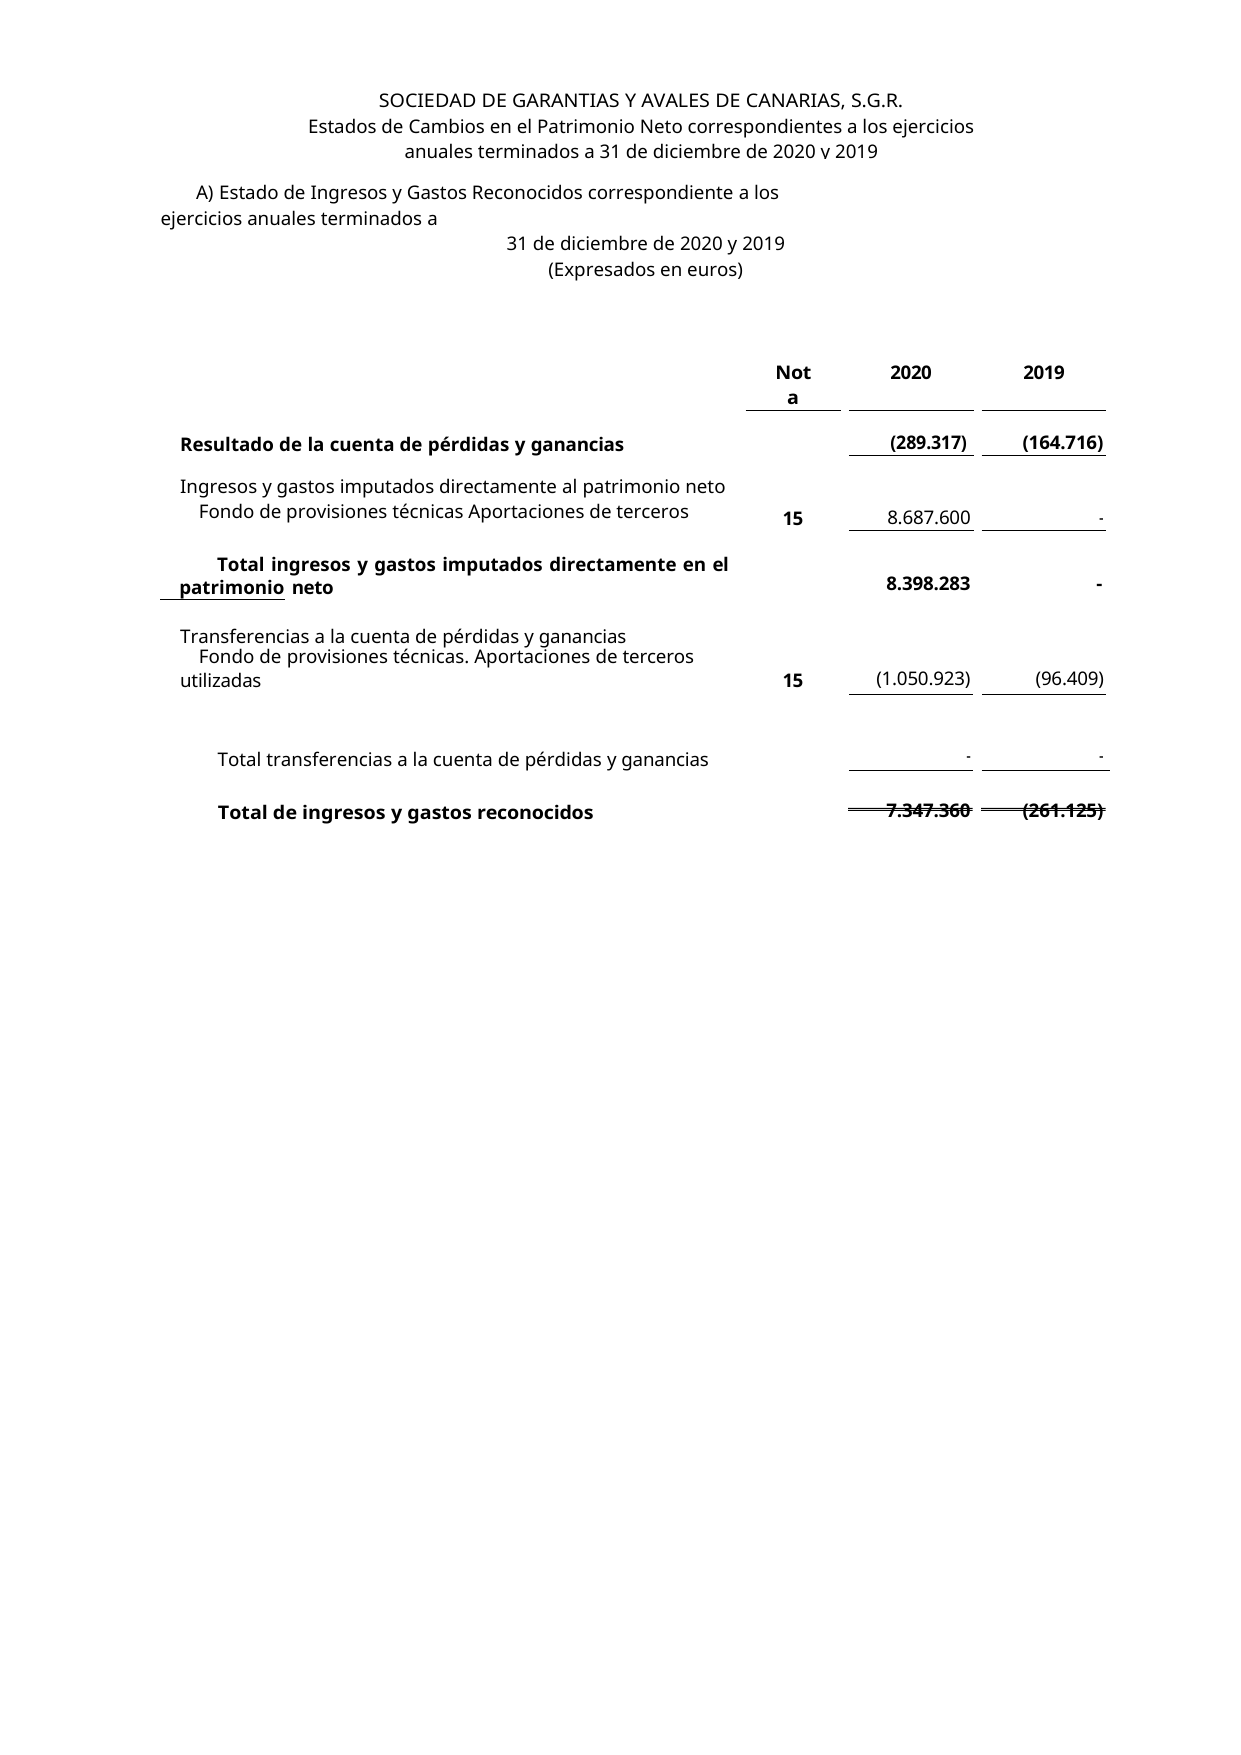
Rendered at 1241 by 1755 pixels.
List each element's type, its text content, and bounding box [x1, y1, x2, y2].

text patrimonio neto 8.398.283 - [179, 576, 1143, 599]
table_cell [974, 410, 982, 455]
list Estado de Ingresos y Gastos Reconocidos correspondiente a los ejercicios anuales terminados a [160, 179, 864, 231]
table_cell Resultado de la cuenta de pérdidas y ganancias [175, 410, 746, 455]
table_cell utilizadas [175, 670, 727, 694]
table_cell - [849, 695, 973, 770]
table_cell [973, 770, 982, 823]
table_cell (1.050.923) [849, 670, 973, 694]
table_cell [973, 694, 982, 770]
table_cell [974, 455, 982, 530]
table_cell 15 [727, 670, 849, 694]
table_cell [841, 455, 849, 530]
table_cell (289.317) [849, 411, 973, 455]
text Total ingresos y gastos imputados directamente en el [217, 555, 1143, 576]
table_cell (96.409) [973, 670, 1110, 694]
table_cell 7.347.360 [849, 811, 973, 823]
table_cell (261.125) [982, 771, 1110, 823]
table_header 2019 [982, 359, 1106, 410]
table_header [841, 359, 849, 410]
table_cell (164.716) [982, 411, 1106, 455]
table_header Nota [746, 359, 841, 410]
table_header [175, 359, 746, 410]
table_header [974, 359, 982, 410]
table_cell [746, 411, 841, 455]
table_cell Total de ingresos y gastos reconocidos [175, 770, 849, 823]
table_cell [841, 410, 849, 455]
table_header [727, 626, 1110, 669]
table_cell - [982, 694, 1110, 770]
table_cell - [982, 456, 1106, 530]
table_cell Total transferencias a la cuenta de pérdidas y ganancias [175, 694, 849, 770]
table_header Transferencias a la cuenta de pérdidas y ganancias Fondo de provisiones técnicas. Aportaciones de terceros [175, 626, 727, 669]
table_header 2020 [849, 359, 973, 410]
text 31 de diciembre de 2020 y 2019 (Expresados en euros) [506, 231, 870, 282]
table_cell Ingresos y gastos imputados directamente al patrimonio neto Fondo de provisiones técnicas Aportaciones de terceros [175, 455, 746, 530]
table_cell 15 [746, 455, 841, 530]
table_cell 8.687.600 [849, 456, 973, 530]
table_cell 7.347.360 [849, 771, 973, 807]
